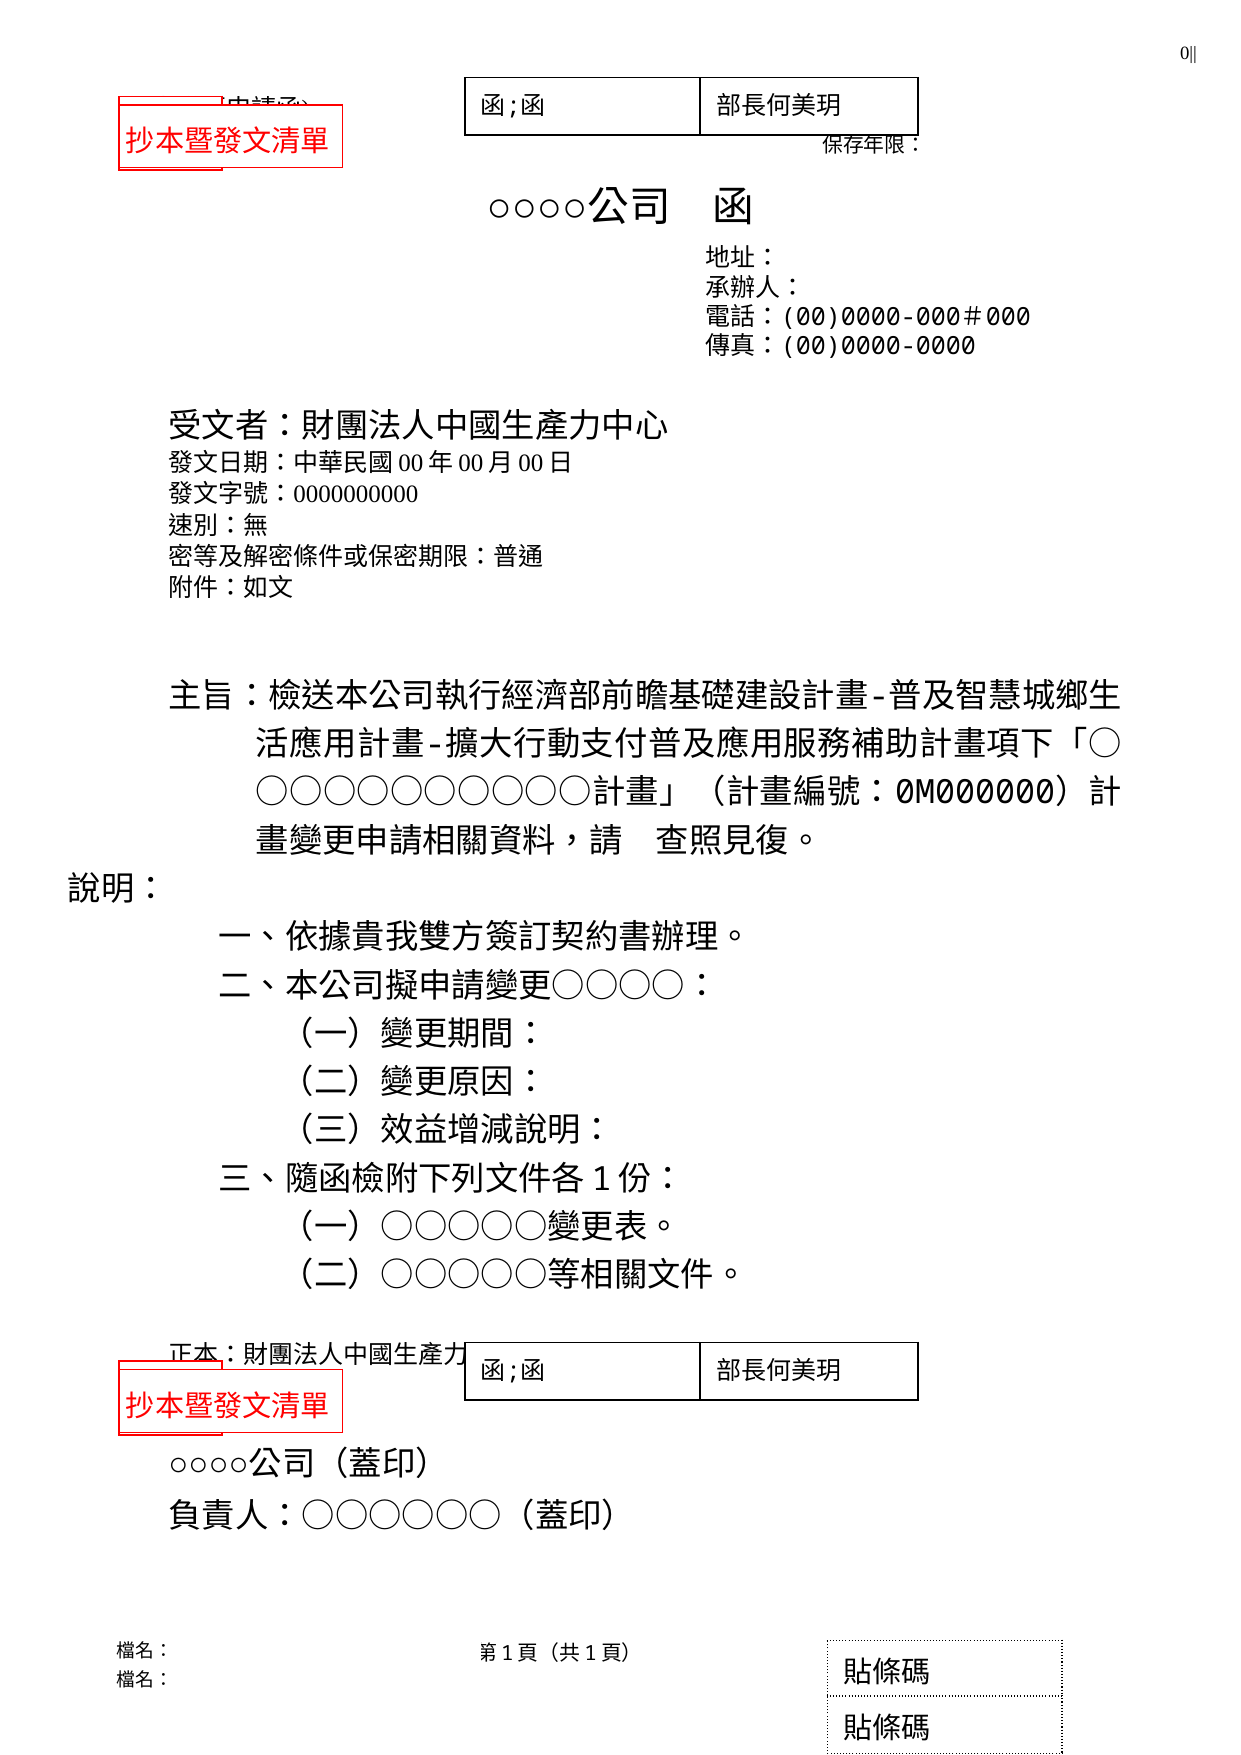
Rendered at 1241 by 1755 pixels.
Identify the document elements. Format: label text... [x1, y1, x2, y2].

text ○○○○公司（蓋印） [120, 1362, 221, 1369]
text 電話：(00)0000-000＃000 [706, 302, 1206, 331]
text 傳真：(00)0000-0000 [706, 331, 1206, 360]
text ○○○○公司（蓋印） [701, 1343, 917, 1399]
text 地址： [706, 243, 1206, 273]
text 部長何美玥 [716, 86, 902, 122]
text 說明： [318, 862, 331, 910]
text 說明： [68, 862, 129, 910]
text 貼條碼 [843, 1698, 1046, 1748]
text 部長何美玥 [716, 1351, 902, 1387]
text 三、隨函檢附下列文件各1份： [218, 1151, 1122, 1200]
text （二）變更原因： [520, 1055, 550, 1103]
text （二）變更原因： [739, 1055, 1122, 1103]
text 二、本公司擬申請變更○○○○： [520, 958, 550, 997]
text 一、依據貴我雙方簽訂契約書辦理。 [520, 910, 553, 958]
text 副本： [343, 1371, 464, 1400]
text 抄本暨發文清單 [126, 117, 336, 155]
text 一、依據貴我雙方簽訂契約書辦理。 [717, 910, 1122, 958]
text 二、本公司擬申請變更○○○○： [520, 996, 550, 1007]
text 一、依據貴我雙方簽訂契約書辦理。 [318, 910, 331, 958]
text ○○○○公司 函 [701, 78, 917, 134]
text （三）效益增減說明： [281, 1103, 1122, 1151]
text （一）○○○○○變更表。 [281, 1200, 1122, 1248]
text 函;函 [480, 1351, 683, 1387]
text （一）變更期間： [318, 1007, 331, 1031]
text 發文字號：0000000000 [168, 478, 1122, 509]
text 附件：如文 [168, 572, 1122, 603]
text 說明： [1070, 862, 1122, 910]
text 承辦人： [706, 273, 1206, 302]
text 二、本公司擬申請變更○○○○： [520, 973, 534, 997]
text 說明： [739, 862, 772, 910]
text 受文者：財團法人中國生產力中心 [168, 398, 1122, 447]
text ○○○○公司 函 [466, 78, 699, 134]
text ○○○○公司 函 [827, 1639, 1063, 1695]
text 二、本公司擬申請變更○○○○： [318, 958, 331, 1007]
text 正本：財團法人中國生產力中心 [168, 1334, 1122, 1371]
text ○○○○公司 函 [118, 168, 1122, 235]
text ○○○○公司 函 [120, 97, 221, 104]
text 負責人：○○○○○○（蓋印） [168, 1485, 1122, 1537]
text （一）變更期間： [520, 1007, 1122, 1055]
text 說明： [520, 862, 550, 910]
text 速別：無 [168, 509, 1122, 540]
text 抄本暨發文清單 [126, 1382, 336, 1420]
text 發文日期：中華民國00年00月00日 [168, 447, 1122, 478]
text 主旨：檢送本公司執行經濟部前瞻基礎建設計畫-普及智慧城鄉生活應用計畫-擴大行動支付普及應用服務補助計畫項下「○○○○○○○○○○○計畫」（計畫編號：0M000000）計畫變更申請相關資料，請 查照見復。 [168, 668, 1122, 862]
text 函;函 [480, 86, 683, 122]
text （二）○○○○○等相關文件。 [281, 1248, 1122, 1296]
text ○○○○公司 函 [1136, 63, 1240, 94]
text ○○○○公司（蓋印） [168, 1433, 1122, 1485]
text （一）變更期間： [318, 1033, 331, 1055]
text 0|| [1136, 42, 1240, 63]
text 檔名： [117, 1636, 481, 1663]
text ○○○○公司（蓋印） [466, 1343, 699, 1399]
text ○○○○公司（蓋印） [117, 1692, 481, 1754]
text 副本： [919, 1371, 1122, 1400]
text 密等及解密條件或保密期限：普通 [168, 540, 1122, 572]
text （二）變更原因： [318, 1055, 331, 1090]
text ○○○○公司 函 [120, 106, 342, 167]
text 檔名： [117, 1665, 481, 1692]
text ○○○○公司（蓋印） [120, 1370, 342, 1432]
text 二、本公司擬申請變更○○○○： [739, 958, 1122, 1007]
text 貼條碼 [843, 1643, 1046, 1693]
text ○○○○公司（蓋印） [827, 1695, 1063, 1754]
